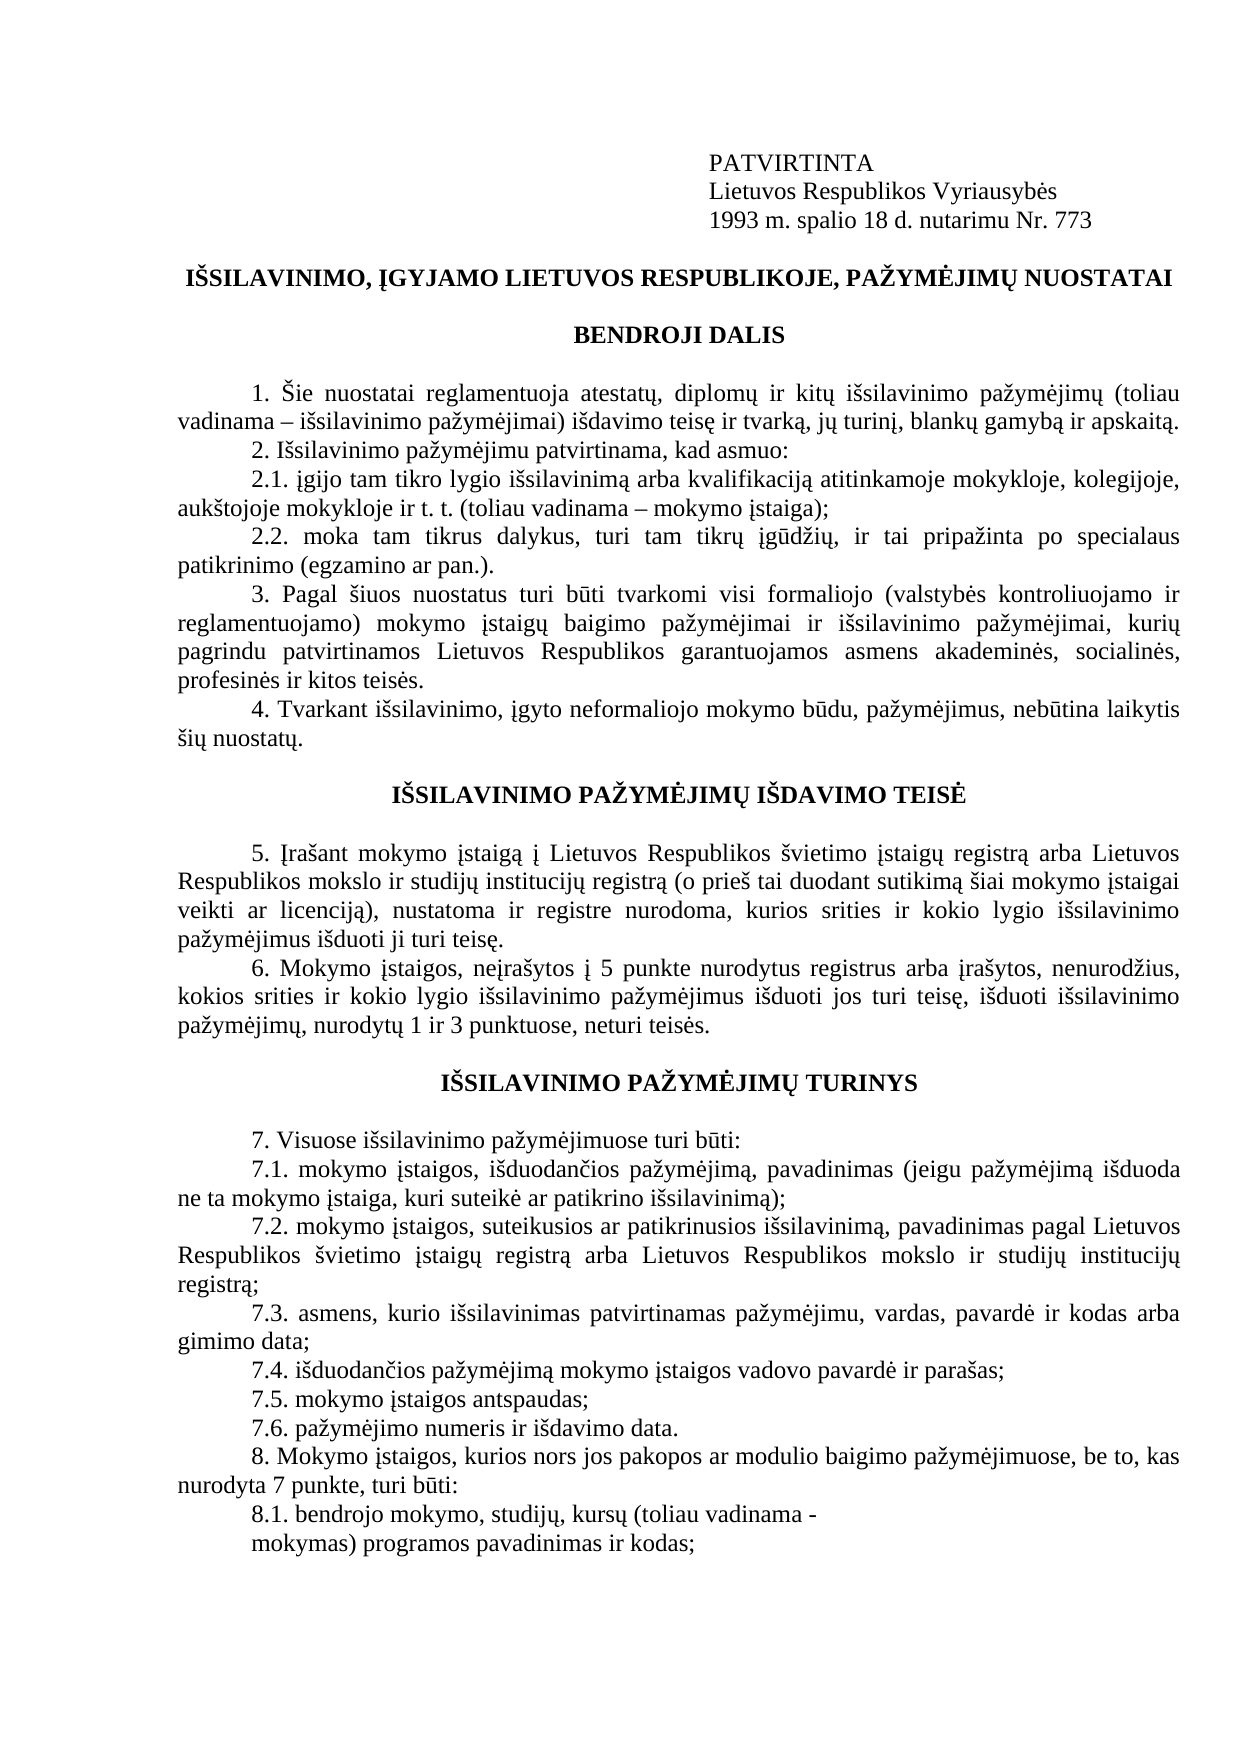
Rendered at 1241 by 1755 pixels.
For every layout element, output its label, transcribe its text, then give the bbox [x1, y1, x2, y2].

text IŠSILAVINIMO PAŽYMĖJIMŲ TURINYS [177, 1068, 1181, 1096]
text 8.1. bendrojo mokymo, studijų, kursų (toliau vadinama - [177, 1499, 1181, 1528]
text 1993 m. spalio 18 d. nutarimu Nr. 773 [177, 205, 1181, 234]
text 7.6. pažymėjimo numeris ir išdavimo data. [177, 1413, 1181, 1441]
text mokymas) programos pavadinimas ir kodas; [177, 1528, 1181, 1556]
text 5. Įrašant mokymo įstaigą į Lietuvos Respublikos švietimo įstaigų registrą arba Lietuvos Respublikos mokslo ir studijų institucijų registrą (o prieš tai duodant sutikimą šiai mokymo įstaigai veikti ar licenciją), nustatoma ir registre nurodoma, kurios srities ir kokio lygio išsilavinimo pažymėjimus išduoti ji turi teisę. [177, 838, 1181, 953]
text IŠSILAVINIMO, ĮGYJAMO LIETUVOS RESPUBLIKOJE, PAŽYMĖJIMŲ NUOSTATAI [177, 263, 1181, 291]
text 7. Visuose išsilavinimo pažymėjimuose turi būti: [177, 1125, 1181, 1154]
text BENDROJI DALIS [177, 320, 1181, 349]
text IŠSILAVINIMO PAŽYMĖJIMŲ IŠDAVIMO TEISĖ [177, 780, 1181, 809]
text 1. Šie nuostatai reglamentuoja atestatų, diplomų ir kitų išsilavinimo pažymėjimų (toliau vadinama – išsilavinimo pažymėjimai) išdavimo teisę ir tvarką, jų turinį, blankų gamybą ir apskaitą. [177, 378, 1181, 435]
text 3. Pagal šiuos nuostatus turi būti tvarkomi visi formaliojo (valstybės kontroliuojamo ir reglamentuojamo) mokymo įstaigų baigimo pažymėjimai ir išsilavinimo pažymėjimai, kurių pagrindu patvirtinamos Lietuvos Respublikos garantuojamos asmens akademinės, socialinės, profesinės ir kitos teisės. [177, 579, 1181, 694]
text 2.1. įgijo tam tikro lygio išsilavinimą arba kvalifikaciją atitinkamoje mokykloje, kolegijoje, aukštojoje mokykloje ir t. t. (toliau vadinama – mokymo įstaiga); [177, 464, 1181, 521]
text 4. Tvarkant išsilavinimo, įgyto neformaliojo mokymo būdu, pažymėjimus, nebūtina laikytis šių nuostatų. [177, 694, 1181, 751]
text 7.1. mokymo įstaigos, išduodančios pažymėjimą, pavadinimas (jeigu pažymėjimą išduoda ne ta mokymo įstaiga, kuri suteikė ar patikrino išsilavinimą); [177, 1154, 1181, 1211]
text 2.2. moka tam tikrus dalykus, turi tam tikrų įgūdžių, ir tai pripažinta po specialaus patikrinimo (egzamino ar pan.). [177, 521, 1181, 579]
text PATVIRTINTA [177, 148, 1181, 176]
text 7.2. mokymo įstaigos, suteikusios ar patikrinusios išsilavinimą, pavadinimas pagal Lietuvos Respublikos švietimo įstaigų registrą arba Lietuvos Respublikos mokslo ir studijų institucijų registrą; [177, 1211, 1181, 1298]
text 7.4. išduodančios pažymėjimą mokymo įstaigos vadovo pavardė ir parašas; [177, 1355, 1181, 1384]
text 2. Išsilavinimo pažymėjimu patvirtinama, kad asmuo: [177, 435, 1181, 464]
text 6. Mokymo įstaigos, neįrašytos į 5 punkte nurodytus registrus arba įrašytos, nenurodžius, kokios srities ir kokio lygio išsilavinimo pažymėjimus išduoti jos turi teisę, išduoti išsilavinimo pažymėjimų, nurodytų 1 ir 3 punktuose, neturi teisės. [177, 953, 1181, 1039]
text 8. Mokymo įstaigos, kurios nors jos pakopos ar modulio baigimo pažymėjimuose, be to, kas nurodyta 7 punkte, turi būti: [177, 1441, 1181, 1499]
text 7.3. asmens, kurio išsilavinimas patvirtinamas pažymėjimu, vardas, pavardė ir kodas arba gimimo data; [177, 1298, 1181, 1355]
text Lietuvos Respublikos Vyriausybės [177, 176, 1181, 205]
text 7.5. mokymo įstaigos antspaudas; [177, 1384, 1181, 1413]
